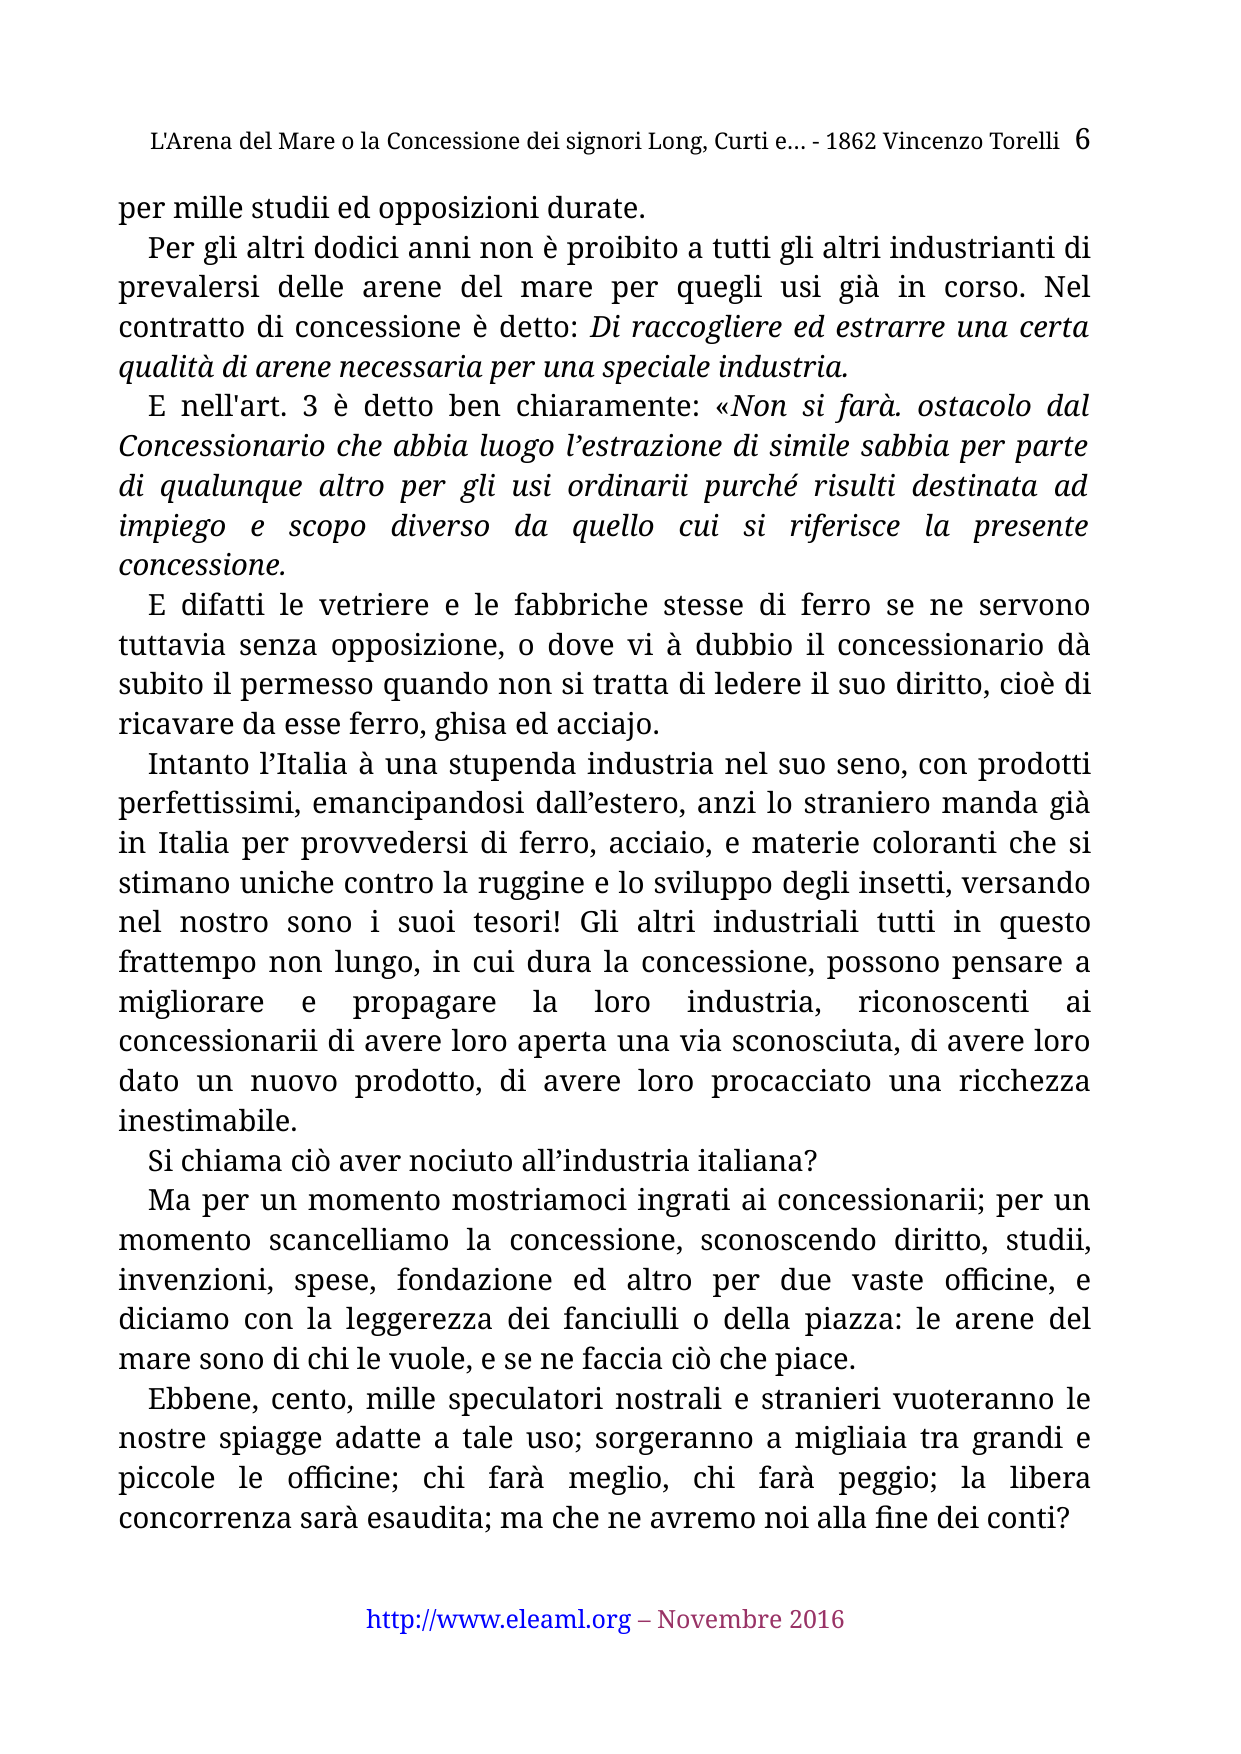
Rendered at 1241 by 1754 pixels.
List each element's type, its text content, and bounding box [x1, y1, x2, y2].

text Intanto l’Italia à una stupenda industria nel suo seno, con prodotti perfettissimi, emancipandosi dall’estero, anzi lo straniero manda già in Italia per provvedersi di ferro, acciaio, e materie coloranti che si stimano uniche contro la ruggine e lo sviluppo degli insetti, versando nel nostro sono i suoi tesori! Gli altri industriali tutti in questo frattempo non lungo, in cui dura la concessione, possono pensare a migliorare e propagare la loro industria, riconoscenti ai concessionarii di avere loro aperta una via sconosciuta, di avere loro dato un nuovo prodotto, di avere loro procacciato una ricchezza inestimabile. [118, 743, 1093, 1140]
text E difatti le vetriere e le fabbriche stesse di ferro se ne servono tuttavia senza opposizione, o dove vi à dubbio il concessionario dà subito il permesso quando non si tratta di ledere il suo diritto, cioè di ricavare da esse ferro, ghisa ed acciajo. [118, 584, 1093, 743]
text per mille studii ed opposizioni durate. [118, 187, 1093, 227]
text E nell'art. 3 è detto ben chiaramente: «Non si farà. ostacolo dal Concessionario che abbia luogo l’estrazione di simile sabbia per parte di qualunque altro per gli usi ordinarii purché risulti destinata ad impiego e scopo diverso da quello cui si riferisce la presente concessione. [118, 386, 1093, 584]
text Ebbene, cento, mille speculatori nostrali e stranieri vuoteranno le nostre spiagge adatte a tale uso; sorgeranno a migliaia tra grandi e piccole le officine; chi farà meglio, chi farà peggio; la libera concorrenza sarà esaudita; ma che ne avremo noi alla fine dei conti? [118, 1378, 1093, 1537]
text Si chiama ciò aver nociuto all’industria italiana? [118, 1140, 1093, 1179]
text Ma per un momento mostriamoci ingrati ai concessionarii; per un momento scancelliamo la concessione, sconoscendo diritto, studii, invenzioni, spese, fondazione ed altro per due vaste officine, e diciamo con la leggerezza dei fanciulli o della piazza: le arene del mare sono di chi le vuole, e se ne faccia ciò che piace. [118, 1179, 1093, 1378]
text Per gli altri dodici anni non è proibito a tutti gli altri industrianti di prevalersi delle arene del mare per quegli usi già in corso. Nel contratto di concessione è detto: Di raccogliere ed estrarre una certa qualità di arene necessaria per una speciale industria. [118, 227, 1093, 386]
